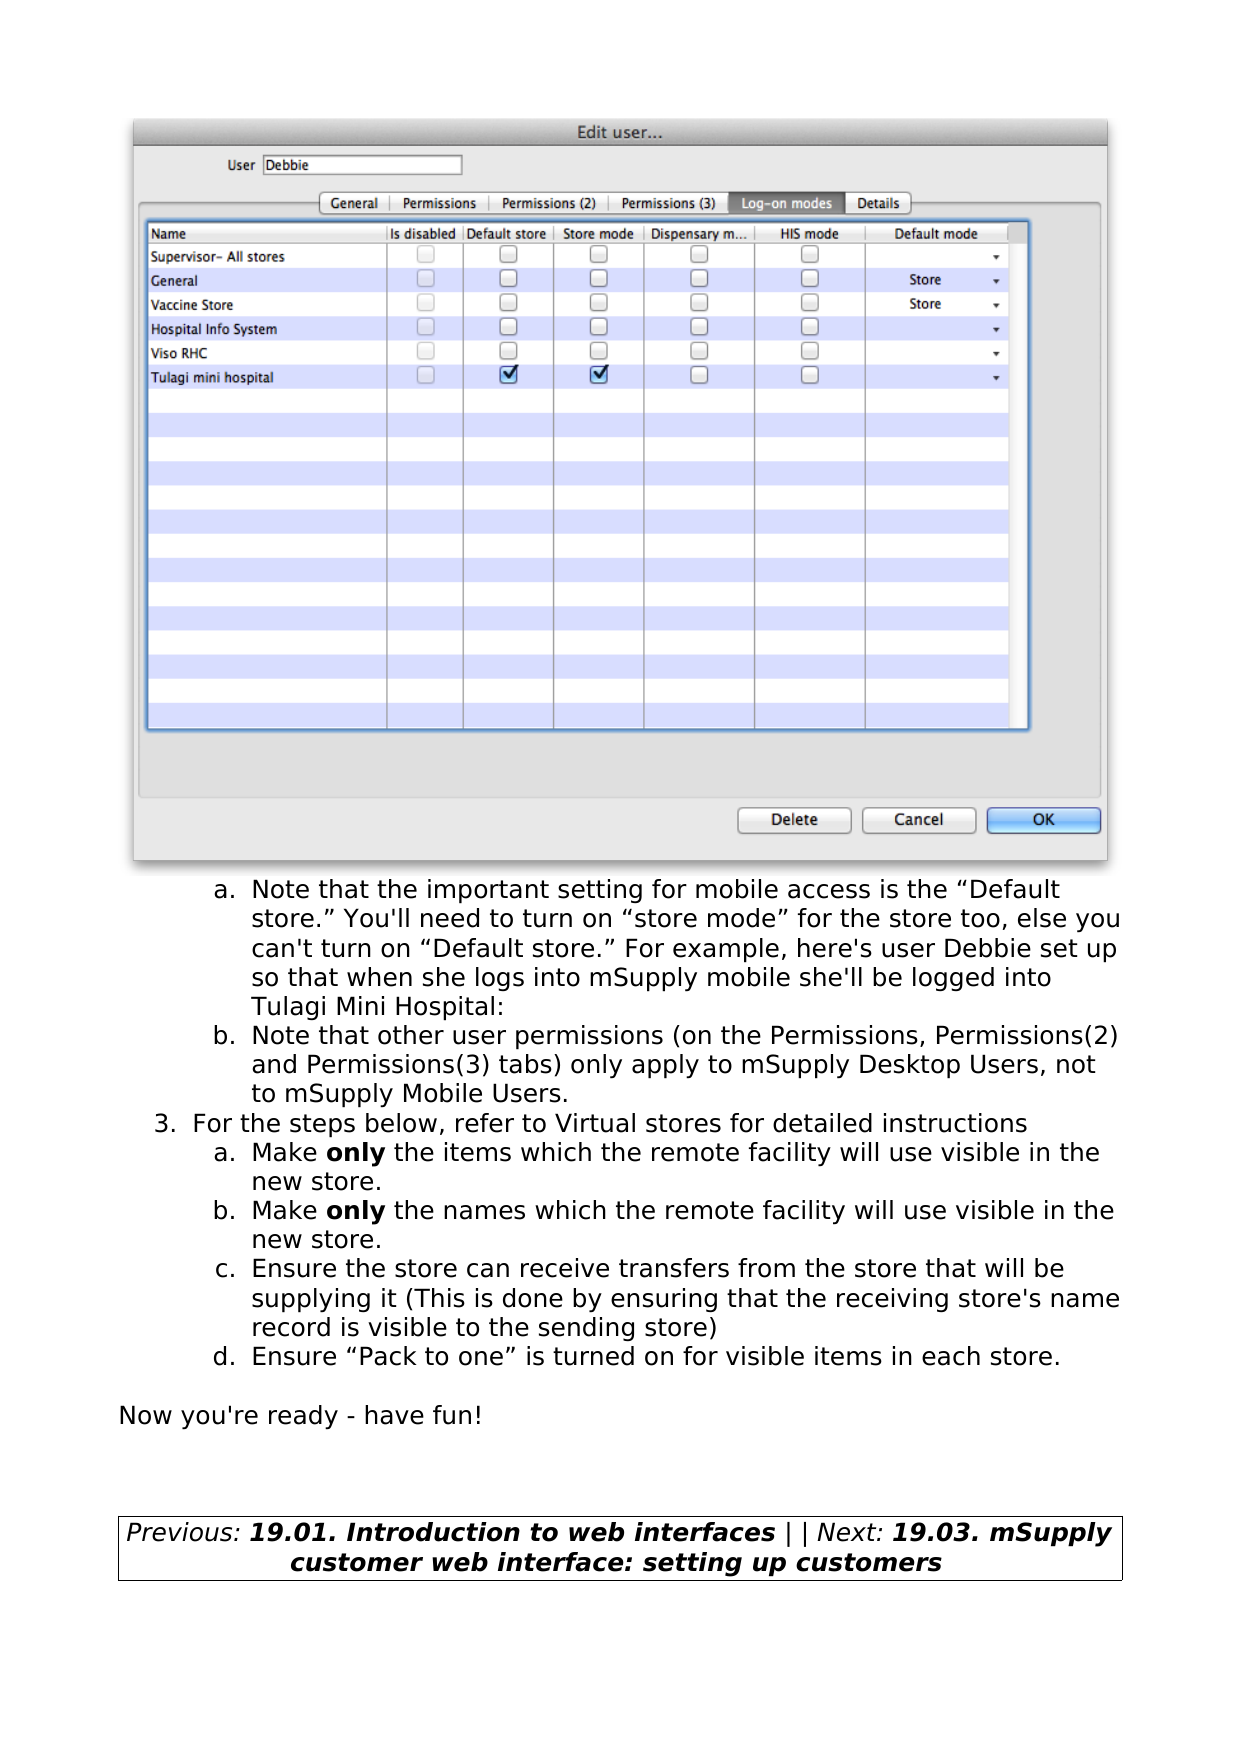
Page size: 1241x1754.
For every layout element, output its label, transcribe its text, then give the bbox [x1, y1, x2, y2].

text Now you're ready - have fun! [118, 1401, 1122, 1488]
list Make only the names which the remote facility will use visible in the new store. [236, 1196, 1122, 1255]
list Note that other user permissions (on the Permissions, Permissions(2) and Permissions(3) tabs) only apply to mSupply Desktop Users, not to mSupply Mobile Users. [236, 1021, 1122, 1109]
list For the steps below, refer to Virtual stores for detailed instructions [177, 1109, 1122, 1138]
picture [118, 118, 1123, 876]
list Ensure “Pack to one” is turned on for visible items in each store. [236, 1342, 1122, 1371]
list Note that the important setting for mobile access is the “Default store.” You'll need to turn on “store mode” for the store too, else you can't turn on “Default store.” For example, here's user Debbie set up so that when she logs into mSupply mobile she'll be logged into Tulagi Mini Hospital: [236, 876, 1122, 1021]
list Make only the items which the remote facility will use visible in the new store. [236, 1138, 1122, 1196]
table_header Previous: 19.01. Introduction to web interfaces | | Next: 19.03. mSupply customer web interface: setting up customers [119, 1517, 1122, 1580]
list Ensure the store can receive transfers from the store that will be supplying it (This is done by ensuring that the receiving store's name record is visible to the sending store) [236, 1255, 1122, 1342]
